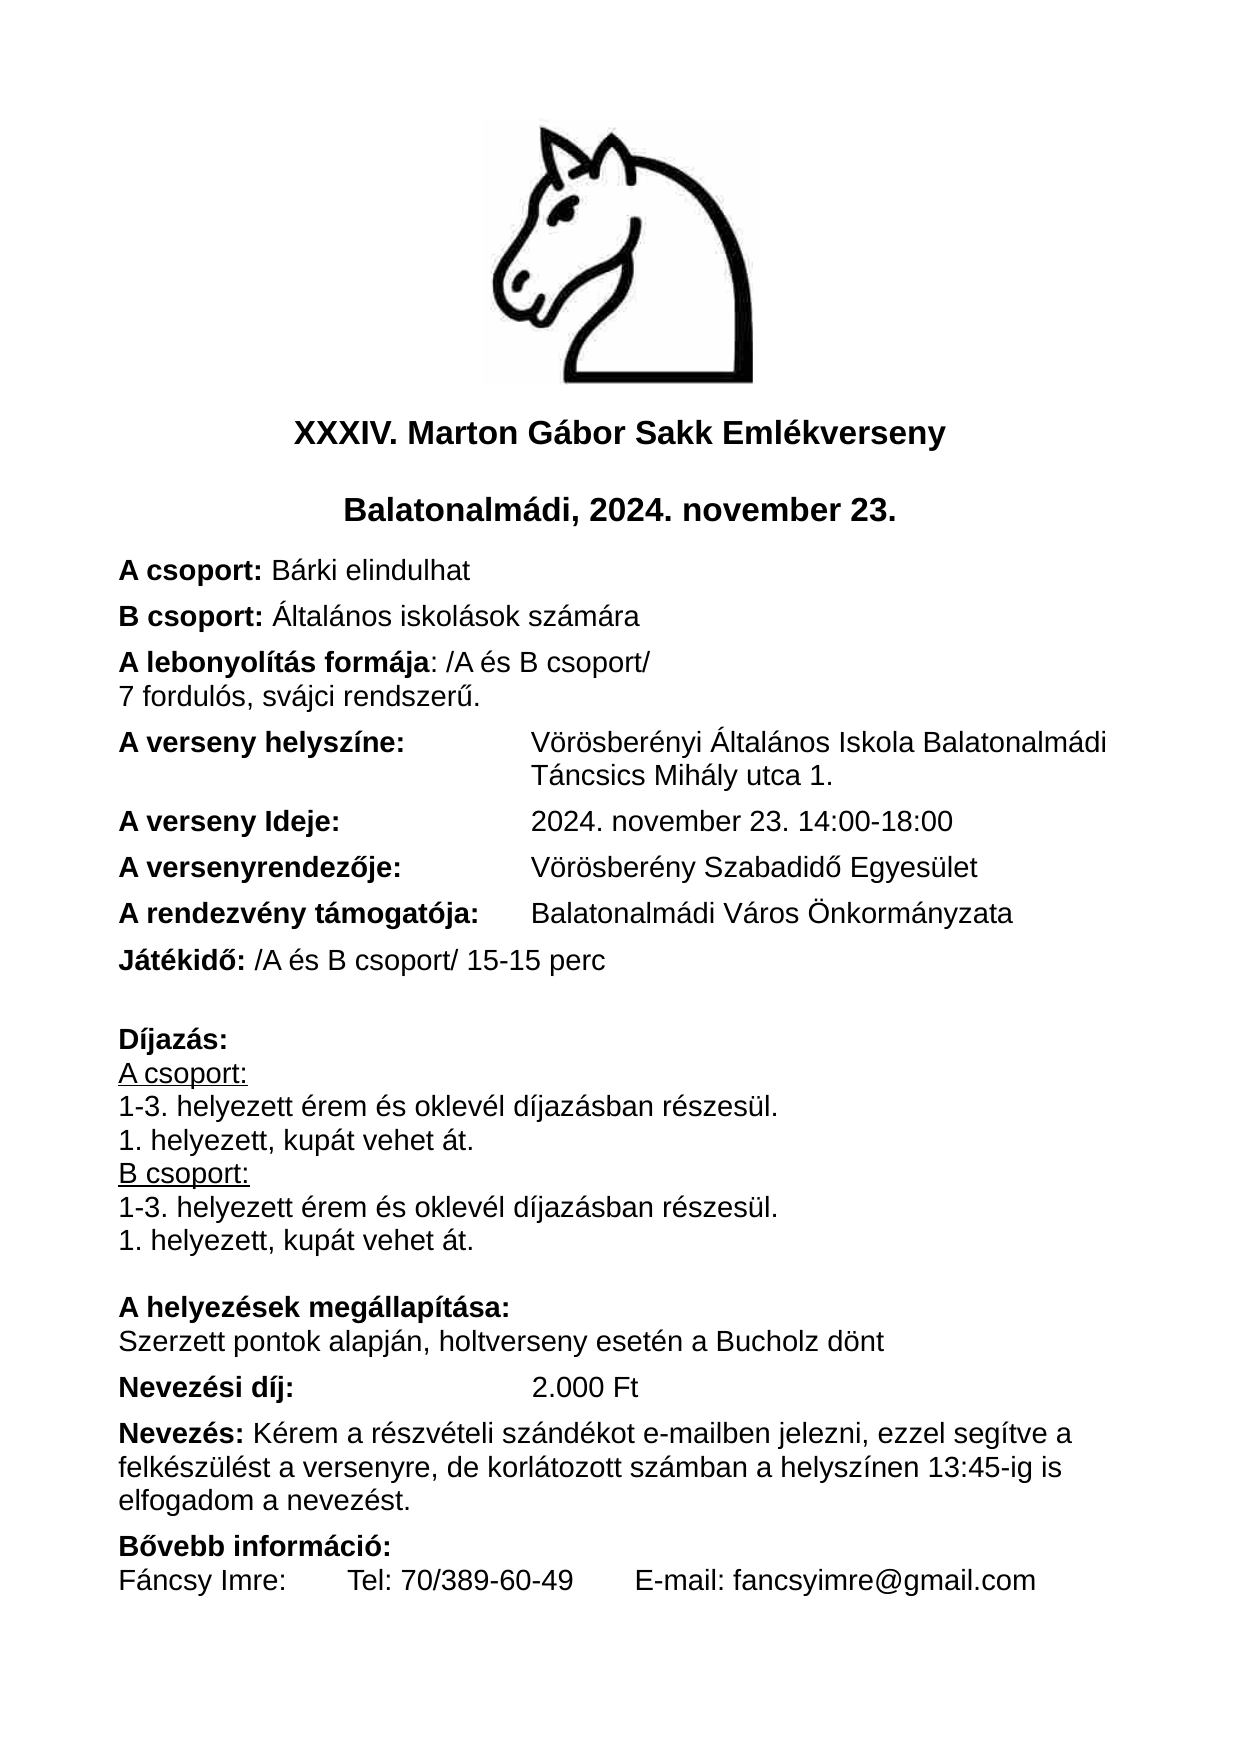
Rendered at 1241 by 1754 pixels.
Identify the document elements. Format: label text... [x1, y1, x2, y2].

subtitle A helyezések megállapítása: [118, 1291, 1122, 1324]
subtitle Fáncsy Imre: Tel: 70/389-60-49 E-mail: fancsyimre@gmail.com [118, 1563, 1122, 1596]
text Nevezés: Kérem a részvételi szándékot e-mailben jelezni, ezzel segítve a felkészülést a versenyre, de korlátozott számban a helyszínen 13:45-ig is elfogadom a nevezést. [118, 1416, 1122, 1517]
text 1-3. helyezett érem és oklevél díjazásban részesül. 1. helyezett, kupát vehet át. [118, 1190, 1092, 1257]
text A rendezvény támogatója: Balatonalmádi Város Önkormányzata [118, 897, 1122, 930]
subtitle A lebonyolítás formája: /A és B csoport/ [118, 645, 1122, 679]
text 7 fordulós, svájci rendszerű. [118, 679, 1122, 712]
subtitle Bővebb információ: [118, 1529, 1122, 1563]
text B csoport: [118, 1156, 1122, 1190]
text A verseny Ideje: 2024. november 23. 14:00-18:00 [118, 804, 1122, 838]
text A verseny helyszíne: Vörösberényi Általános Iskola Balatonalmádi Táncsics Mihály utca 1. [118, 725, 1122, 792]
text B csoport: Általános iskolások számára [118, 599, 1122, 633]
text A versenyrendezője: Vörösberény Szabadidő Egyesület [118, 851, 1122, 884]
subtitle Szerzett pontok alapján, holtverseny esetén a Bucholz dönt [118, 1324, 1122, 1358]
subtitle XXXIV. Marton Gábor Sakk Emlékverseny [118, 413, 1122, 451]
text Balatonalmádi, 2024. november 23. [118, 490, 1122, 528]
text Játékidő: /A és B csoport/ 15-15 perc [118, 943, 1122, 976]
text A csoport: 1-3. helyezett érem és oklevél díjazásban részesül. 1. helyezett, kupát vehet át. [118, 1056, 1092, 1156]
text A csoport: Bárki elindulhat [118, 553, 1122, 587]
subtitle Nevezési díj: 2.000 Ft [118, 1370, 1122, 1404]
subtitle Díjazás: [118, 1022, 1122, 1056]
